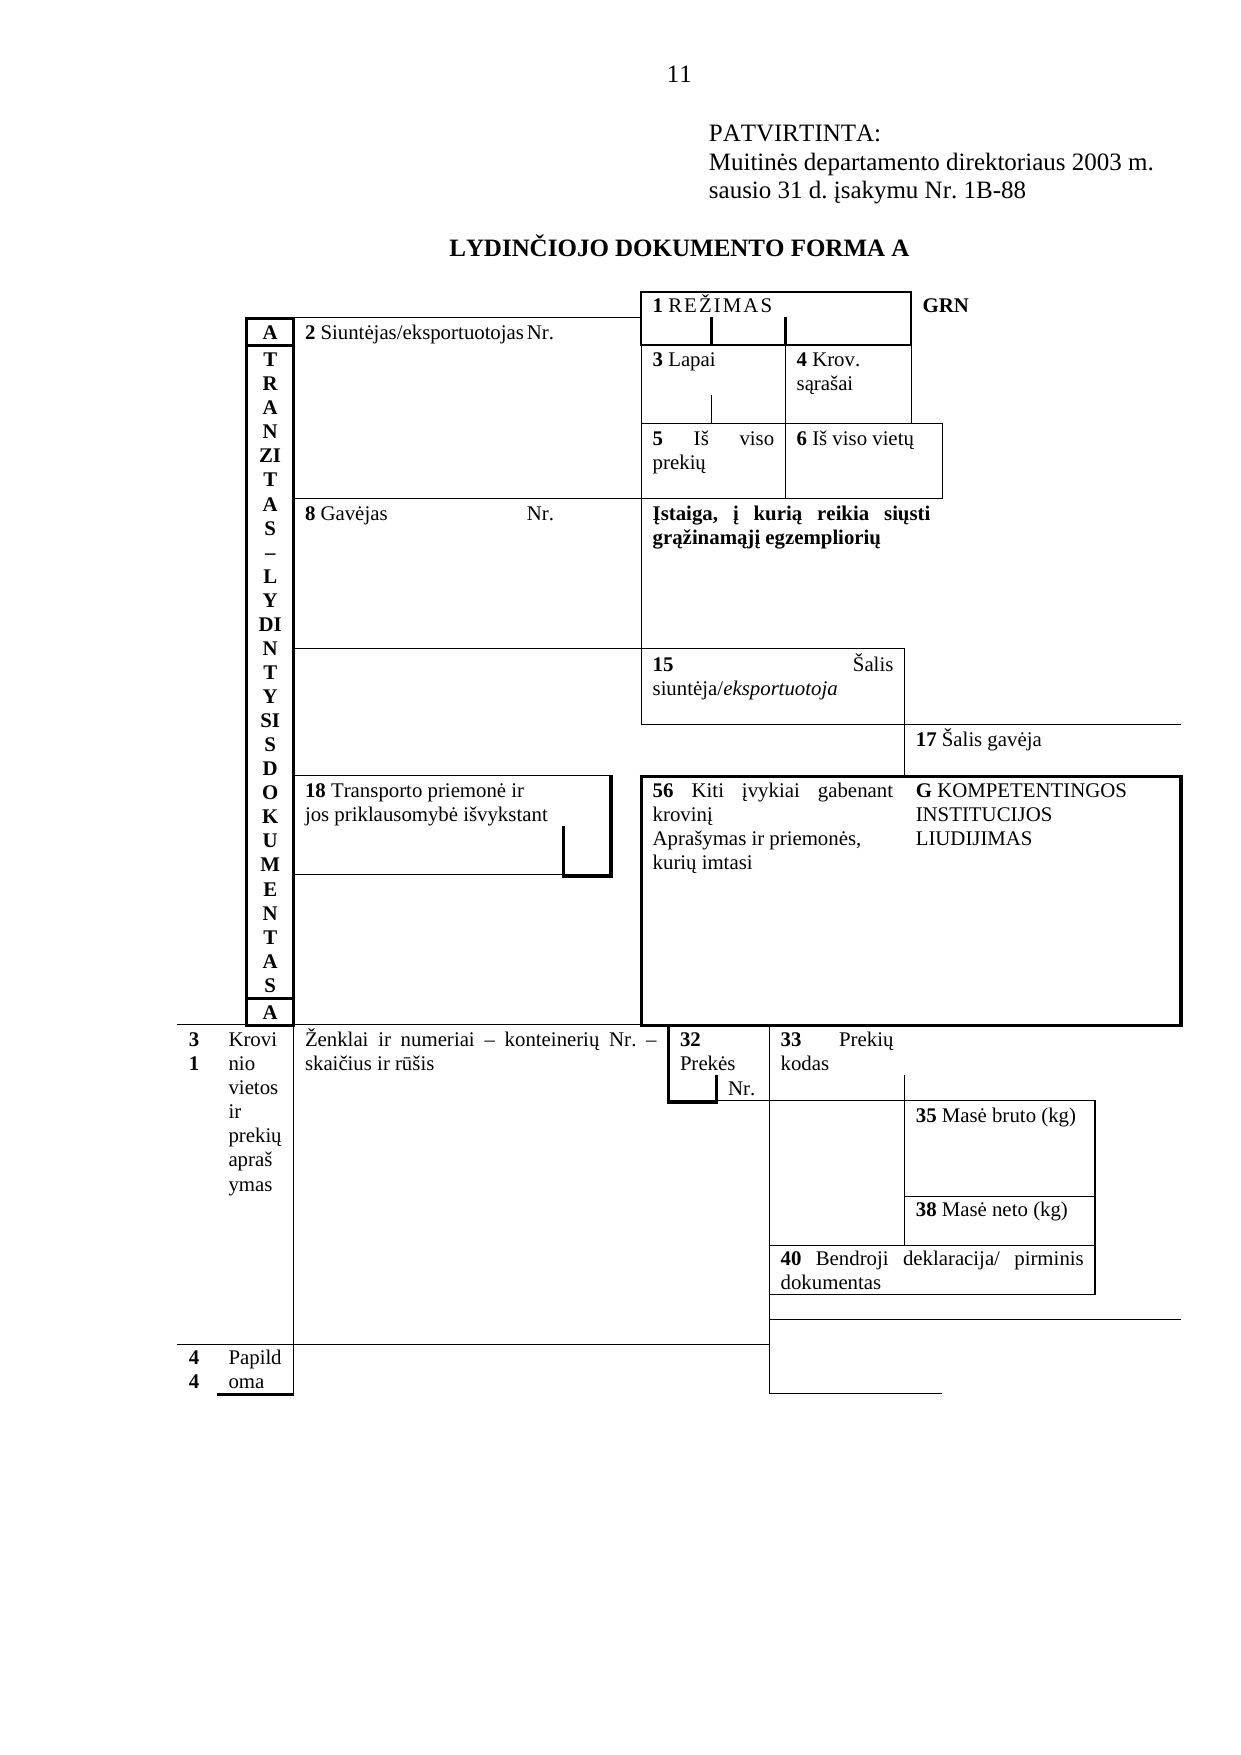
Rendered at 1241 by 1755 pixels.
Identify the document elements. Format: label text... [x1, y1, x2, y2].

table_cell [611, 874, 640, 997]
table_cell [912, 395, 942, 422]
table_cell A [248, 320, 292, 344]
table_cell Įstaiga, į kurią reikia siųsti grąžinamąjį egzempliorių [642, 499, 942, 621]
table_cell [770, 1344, 904, 1393]
table_cell [1047, 621, 1181, 648]
table_cell [177, 1128, 217, 1196]
table_cell [294, 1345, 641, 1393]
table_cell [177, 1221, 217, 1245]
table_cell [1096, 1128, 1181, 1196]
table_cell [217, 1319, 293, 1344]
table_cell [977, 423, 1047, 498]
table_cell [904, 1320, 1095, 1344]
table_cell [295, 395, 641, 422]
table_cell [177, 395, 245, 422]
table_cell [294, 1196, 668, 1221]
table_cell [905, 1221, 1094, 1245]
table_cell Krovinio vietos ir prekių aprašymas [217, 1025, 293, 1196]
table_cell 2 Siuntėjas/eksportuotojas Nr. [295, 318, 640, 344]
table_cell [177, 1294, 217, 1319]
table_cell 32 Prekės [670, 1027, 769, 1075]
table_cell [643, 997, 904, 1024]
table_cell [295, 724, 641, 775]
table_cell [177, 344, 245, 395]
table_header GRN [912, 291, 1047, 317]
table_cell [1095, 1075, 1181, 1100]
table_cell [770, 1320, 904, 1344]
table_cell [294, 1294, 668, 1319]
table_cell [712, 395, 785, 422]
table_cell [563, 776, 609, 826]
table_cell [787, 317, 910, 344]
table_cell [770, 1295, 1095, 1319]
table_cell [905, 1075, 1047, 1100]
table_cell [977, 395, 1047, 422]
table_cell [1095, 1320, 1181, 1344]
table_cell [1047, 317, 1181, 344]
table_cell [177, 621, 245, 648]
table_cell Ženklai ir numeriai – konteinerių Nr. – skaičius ir rūšis [294, 1025, 667, 1075]
table_cell [295, 649, 641, 724]
table_cell [177, 1245, 217, 1294]
table_cell [613, 775, 640, 826]
table_cell [177, 648, 245, 724]
table_cell [1047, 395, 1181, 422]
table_cell 8 Gavėjas Nr. [295, 499, 641, 621]
table_cell [641, 725, 762, 775]
table_header 1 režimas [642, 293, 910, 317]
table_cell [1047, 1027, 1181, 1075]
table_cell [295, 826, 562, 874]
table_cell [1096, 1221, 1181, 1245]
text sausio 31 d. įsakymu Nr. 1B-88 [177, 176, 1181, 204]
table_cell 17 Šalis gavėja [905, 725, 1181, 775]
table_cell Nr. [718, 1075, 769, 1100]
table_cell 18 Transporto priemonė ir jos priklausomybė išvykstant [295, 776, 563, 826]
table_cell [1047, 498, 1181, 621]
table_cell [217, 1294, 293, 1319]
table_cell [904, 997, 1179, 1024]
table_cell [670, 1075, 715, 1100]
table_cell [295, 344, 641, 395]
table_cell [177, 1075, 217, 1100]
table_header [294, 291, 640, 317]
table_cell [1047, 648, 1181, 724]
table_cell [1047, 1075, 1095, 1100]
table_cell [770, 1196, 904, 1221]
table_cell [294, 1245, 668, 1294]
table_cell [641, 1345, 769, 1393]
table_cell [295, 997, 640, 1024]
table_cell 38 Masė neto (kg) [905, 1197, 1094, 1221]
table_cell [912, 317, 1047, 344]
table_cell [762, 621, 904, 648]
table_cell [669, 1128, 769, 1196]
table_cell [904, 1027, 1047, 1075]
table_cell 33 Prekių kodas [770, 1027, 904, 1075]
text PATVIRTINTA: [177, 118, 1181, 147]
table_cell [713, 317, 784, 344]
table_cell [669, 1221, 769, 1245]
table_cell [295, 875, 563, 997]
table_cell [786, 395, 911, 422]
table_cell [294, 1100, 668, 1127]
table_cell [1047, 423, 1181, 498]
table_cell 35 Masė bruto (kg) [905, 1101, 1094, 1127]
table_cell [1047, 344, 1181, 395]
table_cell 31 [177, 1025, 217, 1075]
table_cell 5 Iš viso prekių [642, 424, 785, 498]
table_cell [177, 775, 245, 826]
table_cell 4 Krov. sąrašai [786, 346, 911, 395]
table_cell [177, 826, 245, 874]
table_cell [177, 1319, 217, 1344]
table_cell [294, 1128, 668, 1196]
table_cell 15 Šalis siuntėja/eksportuotoja [642, 649, 904, 724]
table_cell [912, 344, 1047, 395]
table_cell [295, 423, 641, 498]
table_cell [770, 1101, 904, 1127]
table_cell [177, 423, 245, 498]
table_cell G kompetentingos institucijos liudijimas [904, 778, 1179, 874]
table_cell [177, 1100, 217, 1127]
table_cell [294, 1319, 668, 1344]
table_cell [177, 1196, 217, 1221]
table_cell [295, 621, 641, 648]
table_cell [1096, 1100, 1181, 1127]
table_cell [177, 498, 245, 621]
table_cell [762, 725, 904, 775]
table_cell [294, 1221, 668, 1245]
table_cell 40 Bendroji deklaracija/ pirminis dokumentas [770, 1246, 1094, 1294]
table_cell [942, 1344, 1181, 1393]
table_cell [177, 724, 245, 775]
table_cell [565, 826, 609, 874]
table_cell [563, 878, 611, 997]
table_cell [1096, 1196, 1181, 1221]
table_cell A [248, 1000, 292, 1024]
table_cell [217, 1196, 293, 1221]
table_cell [669, 1319, 769, 1344]
table_cell [294, 1075, 667, 1100]
table_header [1047, 291, 1181, 317]
table_cell [642, 621, 762, 648]
table_cell [177, 317, 245, 344]
table_cell [904, 874, 1179, 997]
table_cell [642, 395, 711, 422]
table_cell [1096, 1245, 1181, 1294]
table_cell 56 Kiti įvykiai gabenant krovinį Aprašymas ir priemonės, kurių imtasi [643, 778, 904, 874]
table_cell [669, 1101, 769, 1127]
table_header [246, 291, 293, 317]
table_cell [177, 874, 245, 997]
table_cell [770, 1221, 904, 1245]
table_cell [905, 648, 1047, 724]
table_cell 3 Lapai [642, 346, 785, 395]
table_header [177, 291, 246, 317]
text Muitinės departamento direktoriaus 2003 m. [177, 147, 1181, 176]
table_cell [1095, 1294, 1181, 1319]
table_cell Papildoma [217, 1345, 293, 1393]
table_cell [943, 423, 977, 498]
table_cell 44 [177, 1345, 217, 1393]
table_cell [643, 874, 904, 997]
table_cell [904, 621, 1047, 648]
table_cell [217, 1221, 293, 1245]
table_cell [642, 317, 710, 344]
table_cell [770, 1128, 904, 1196]
table_cell [942, 395, 977, 422]
table_cell [613, 826, 640, 874]
table_cell [977, 498, 1047, 621]
table_cell [177, 997, 245, 1024]
table_cell [904, 1344, 942, 1393]
table_cell [217, 1245, 293, 1294]
table_cell [669, 1294, 769, 1319]
table_cell [669, 1245, 769, 1294]
table_cell [942, 498, 977, 621]
text LYDINČIOJO DOKUMENTO FORMA A [177, 233, 1181, 262]
table_cell tranzitas – lydintysis dokumentas [248, 347, 292, 997]
table_cell [669, 1196, 769, 1221]
table_cell [905, 1128, 1094, 1196]
table_cell [770, 1075, 904, 1100]
table_cell 6 Iš viso vietų [786, 424, 942, 498]
